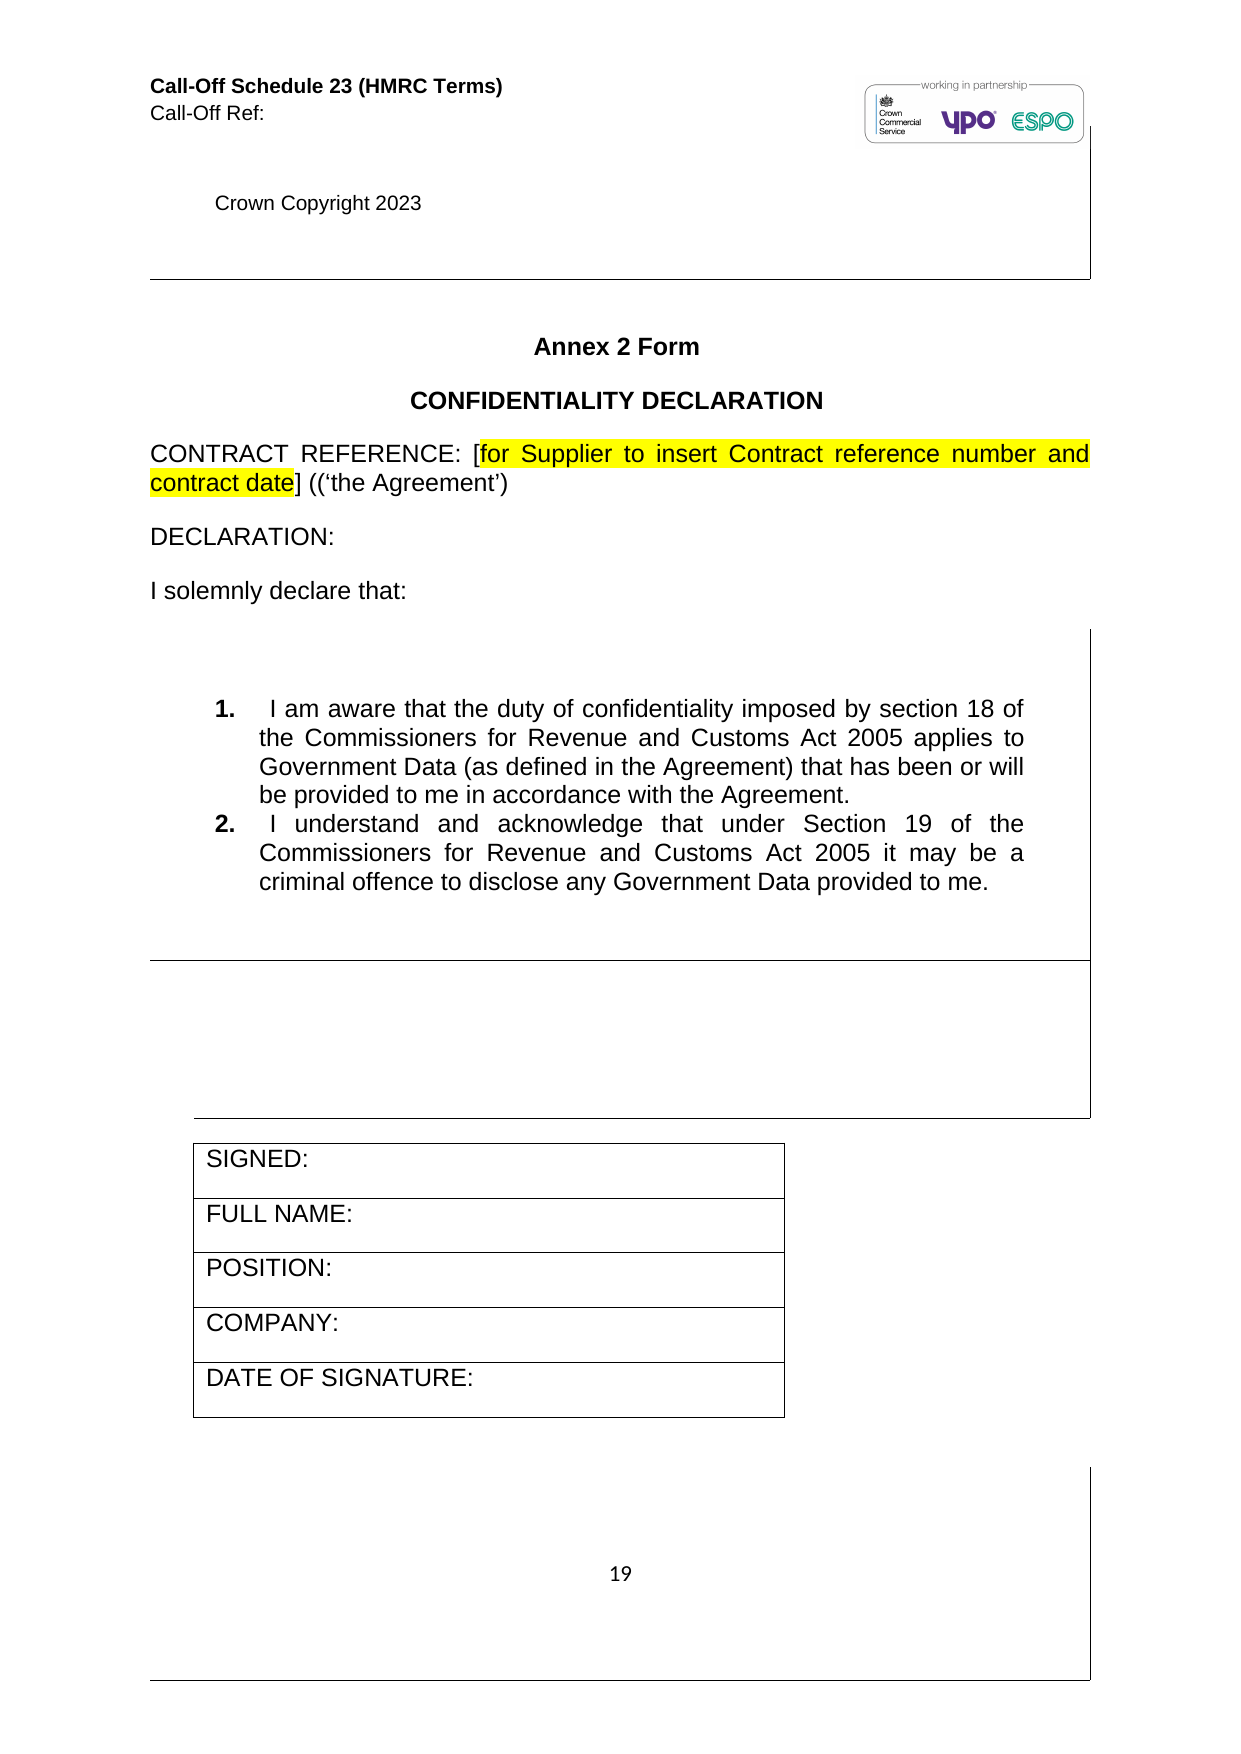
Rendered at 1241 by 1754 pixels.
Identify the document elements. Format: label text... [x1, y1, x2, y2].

table_header SIGNED: [194, 1144, 784, 1197]
text Annex 2 Form [150, 332, 1090, 361]
table_cell FULL NAME: [194, 1199, 784, 1252]
text CONTRACT REFERENCE: [for Supplier to insert Contract reference number and contract date] ((‘the Agreement’) [150, 439, 1090, 497]
table_cell COMPANY: [194, 1308, 784, 1362]
text I solemnly declare that: [150, 576, 1090, 604]
list I am aware that the duty of confidentiality imposed by section 18 of the Commissioners for Revenue and Customs Act 2005 applies to Government Data (as defined in the Agreement) that has been or will be provided to me in accordance with the Agreement. [150, 629, 1090, 809]
table_cell POSITION: [194, 1253, 784, 1307]
text CONFIDENTIALITY DECLARATION [150, 386, 1090, 414]
text DECLARATION: [150, 522, 1090, 551]
table_cell DATE OF SIGNATURE: [194, 1363, 784, 1417]
list I understand and acknowledge that under Section 19 of the Commissioners for Revenue and Customs Act 2005 it may be a criminal offence to disclose any Government Data provided to me. [150, 809, 1090, 960]
